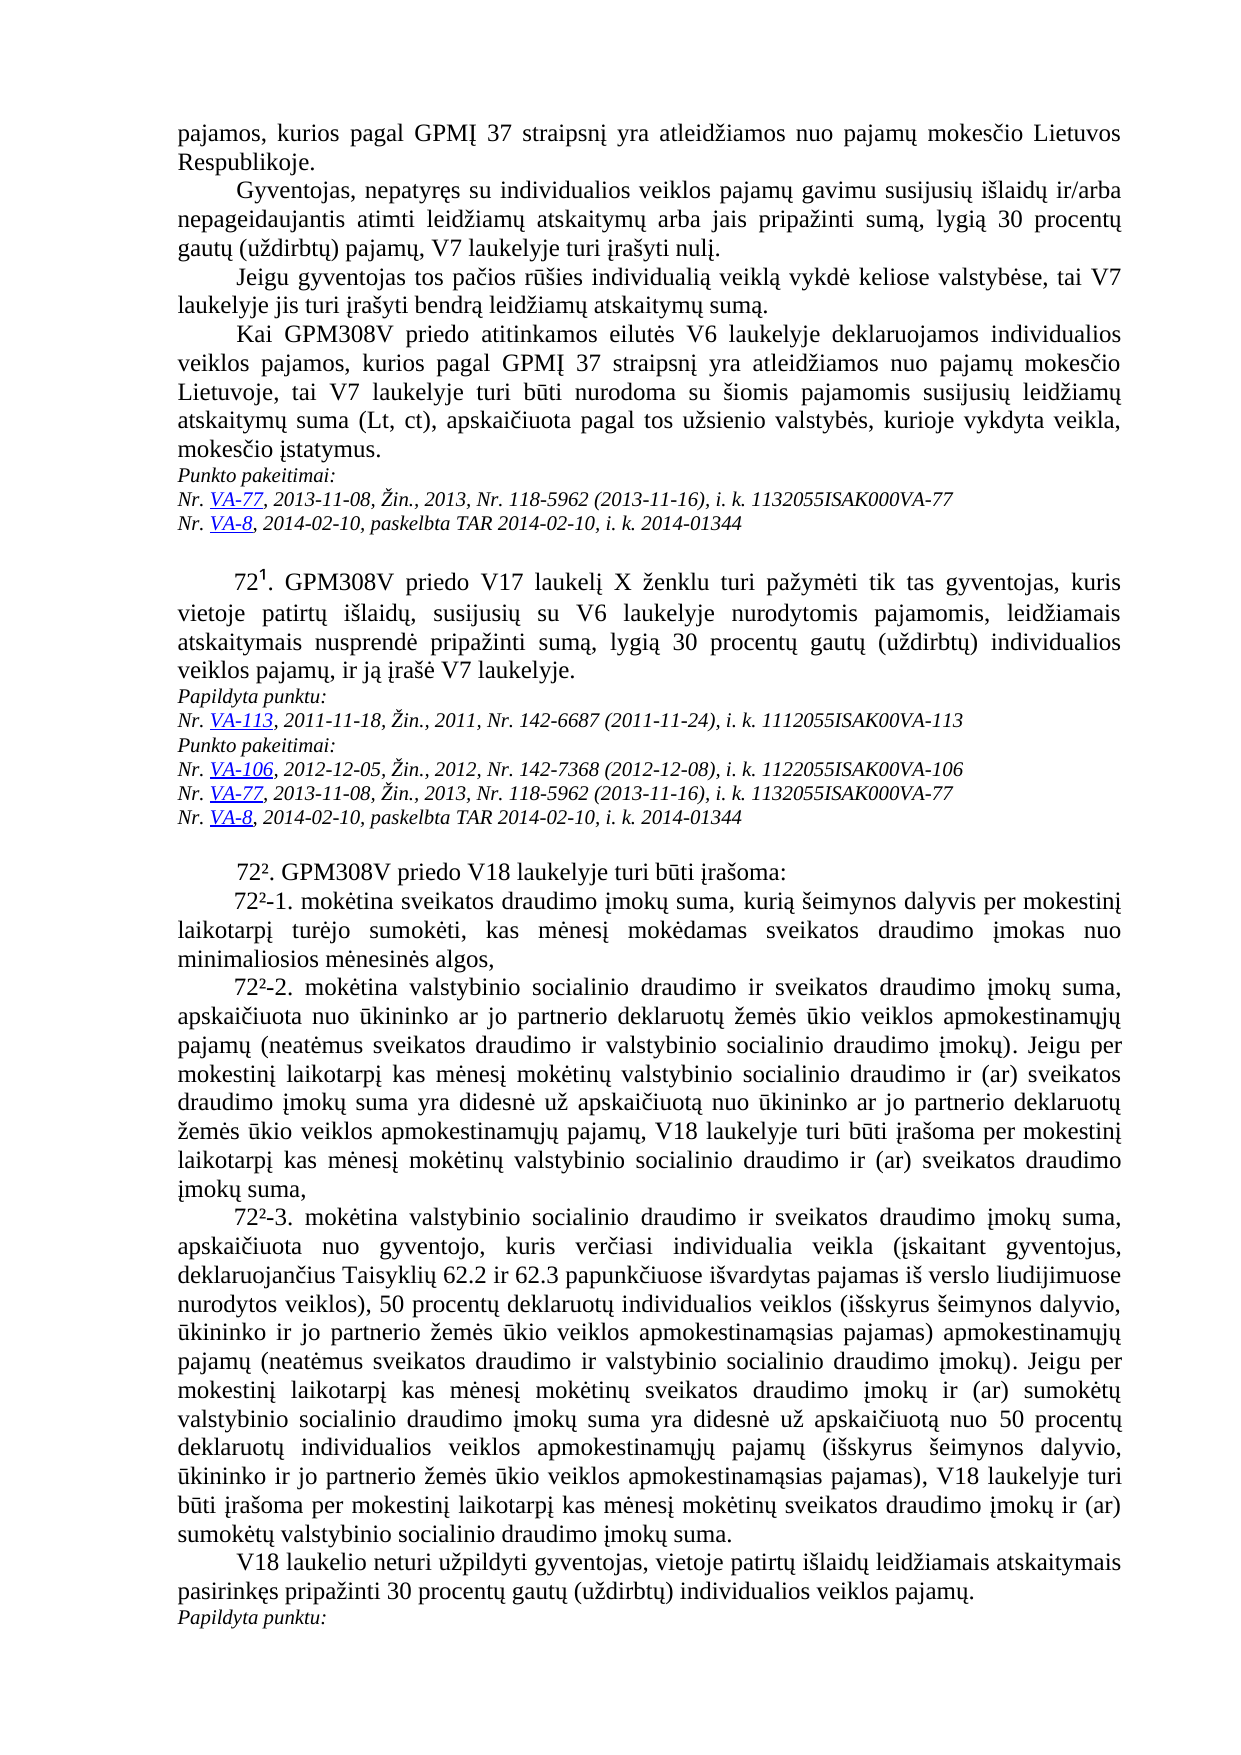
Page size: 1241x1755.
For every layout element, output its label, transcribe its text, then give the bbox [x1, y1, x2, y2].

text Nr. VA-113, 2011-11-18, Žin., 2011, Nr. 142-6687 (2011-11-24), i. k. 1112055ISAK00VA-113 [177, 708, 1122, 732]
text Nr. VA-77, 2013-11-08, Žin., 2013, Nr. 118-5962 (2013-11-16), i. k. 1132055ISAK000VA-77 [177, 781, 1122, 805]
text Kai GPM308V priedo atitinkamos eilutės V6 laukelyje deklaruojamos individualios veiklos pajamos, kurios pagal GPMĮ 37 straipsnį yra atleidžiamos nuo pajamų mokesčio Lietuvoje, tai V7 laukelyje turi būti nurodoma su šiomis pajamomis susijusių leidžiamų atskaitymų suma (Lt, ct), apskaičiuota pagal tos užsienio valstybės, kurioje vykdyta veikla, mokesčio įstatymus. [177, 319, 1122, 463]
text Papildyta punktu: [177, 1605, 1122, 1629]
text 72²-3. mokėtina valstybinio socialinio draudimo ir sveikatos draudimo įmokų suma, apskaičiuota nuo gyventojo, kuris verčiasi individualia veikla (įskaitant gyventojus, deklaruojančius Taisyklių 62.2 ir 62.3 papunkčiuose išvardytas pajamas iš verslo liudijimuose nurodytos veiklos), 50 procentų deklaruotų individualios veiklos (išskyrus šeimynos dalyvio, ūkininko ir jo partnerio žemės ūkio veiklos apmokestinamąsias pajamas) apmokestinamųjų pajamų (neatėmus sveikatos draudimo ir valstybinio socialinio draudimo įmokų). Jeigu per mokestinį laikotarpį kas mėnesį mokėtinų sveikatos draudimo įmokų ir (ar) sumokėtų valstybinio socialinio draudimo įmokų suma yra didesnė už apskaičiuotą nuo 50 procentų deklaruotų individualios veiklos apmokestinamųjų pajamų (išskyrus šeimynos dalyvio, ūkininko ir jo partnerio žemės ūkio veiklos apmokestinamąsias pajamas), V18 laukelyje turi būti įrašoma per mokestinį laikotarpį kas mėnesį mokėtinų sveikatos draudimo įmokų ir (ar) sumokėtų valstybinio socialinio draudimo įmokų suma. [177, 1202, 1122, 1547]
text 72²-2. mokėtina valstybinio socialinio draudimo ir sveikatos draudimo įmokų suma, apskaičiuota nuo ūkininko ar jo partnerio deklaruotų žemės ūkio veiklos apmokestinamųjų pajamų (neatėmus sveikatos draudimo ir valstybinio socialinio draudimo įmokų). Jeigu per mokestinį laikotarpį kas mėnesį mokėtinų valstybinio socialinio draudimo ir (ar) sveikatos draudimo įmokų suma yra didesnė už apskaičiuotą nuo ūkininko ar jo partnerio deklaruotų žemės ūkio veiklos apmokestinamųjų pajamų, V18 laukelyje turi būti įrašoma per mokestinį laikotarpį kas mėnesį mokėtinų valstybinio socialinio draudimo ir (ar) sveikatos draudimo įmokų suma, [177, 972, 1122, 1202]
text Papildyta punktu: [177, 684, 1122, 708]
text 72²-1. mokėtina sveikatos draudimo įmokų suma, kurią šeimynos dalyvis per mokestinį laikotarpį turėjo sumokėti, kas mėnesį mokėdamas sveikatos draudimo įmokas nuo minimaliosios mėnesinės algos, [177, 886, 1122, 972]
text Punkto pakeitimai: [177, 732, 1122, 757]
text Gyventojas, nepatyręs su individualios veiklos pajamų gavimu susijusių išlaidų ir/arba nepageidaujantis atimti leidžiamų atskaitymų arba jais pripažinti sumą, lygią 30 procentų gautų (uždirbtų) pajamų, V7 laukelyje turi įrašyti nulį. [177, 176, 1122, 262]
text Nr. VA-77, 2013-11-08, Žin., 2013, Nr. 118-5962 (2013-11-16), i. k. 1132055ISAK000VA-77 [177, 487, 1122, 511]
text Jeigu gyventojas tos pačios rūšies individualią veiklą vykdė keliose valstybėse, tai V7 laukelyje jis turi įrašyti bendrą leidžiamų atskaitymų sumą. [177, 262, 1122, 319]
text Nr. VA-8, 2014-02-10, paskelbta TAR 2014-02-10, i. k. 2014-01344 [177, 805, 1122, 829]
text Punkto pakeitimai: [177, 463, 1122, 487]
text 72¹. GPM308V priedo V17 laukelį X ženklu turi pažymėti tik tas gyventojas, kuris vietoje patirtų išlaidų, susijusių su V6 laukelyje nurodytomis pajamomis, leidžiamais atskaitymais nusprendė pripažinti sumą, lygią 30 procentų gautų (uždirbtų) individualios veiklos pajamų, ir ją įrašė V7 laukelyje. [177, 564, 1122, 684]
text V18 laukelio neturi užpildyti gyventojas, vietoje patirtų išlaidų leidžiamais atskaitymais pasirinkęs pripažinti 30 procentų gautų (uždirbtų) individualios veiklos pajamų. [177, 1547, 1122, 1605]
text pajamos, kurios pagal GPMĮ 37 straipsnį yra atleidžiamos nuo pajamų mokesčio Lietuvos Respublikoje. [177, 118, 1122, 176]
text 72². GPM308V priedo V18 laukelyje turi būti įrašoma: [177, 857, 1122, 886]
text Nr. VA-8, 2014-02-10, paskelbta TAR 2014-02-10, i. k. 2014-01344 [177, 511, 1122, 535]
text Nr. VA-106, 2012-12-05, Žin., 2012, Nr. 142-7368 (2012-12-08), i. k. 1122055ISAK00VA-106 [177, 757, 1122, 781]
